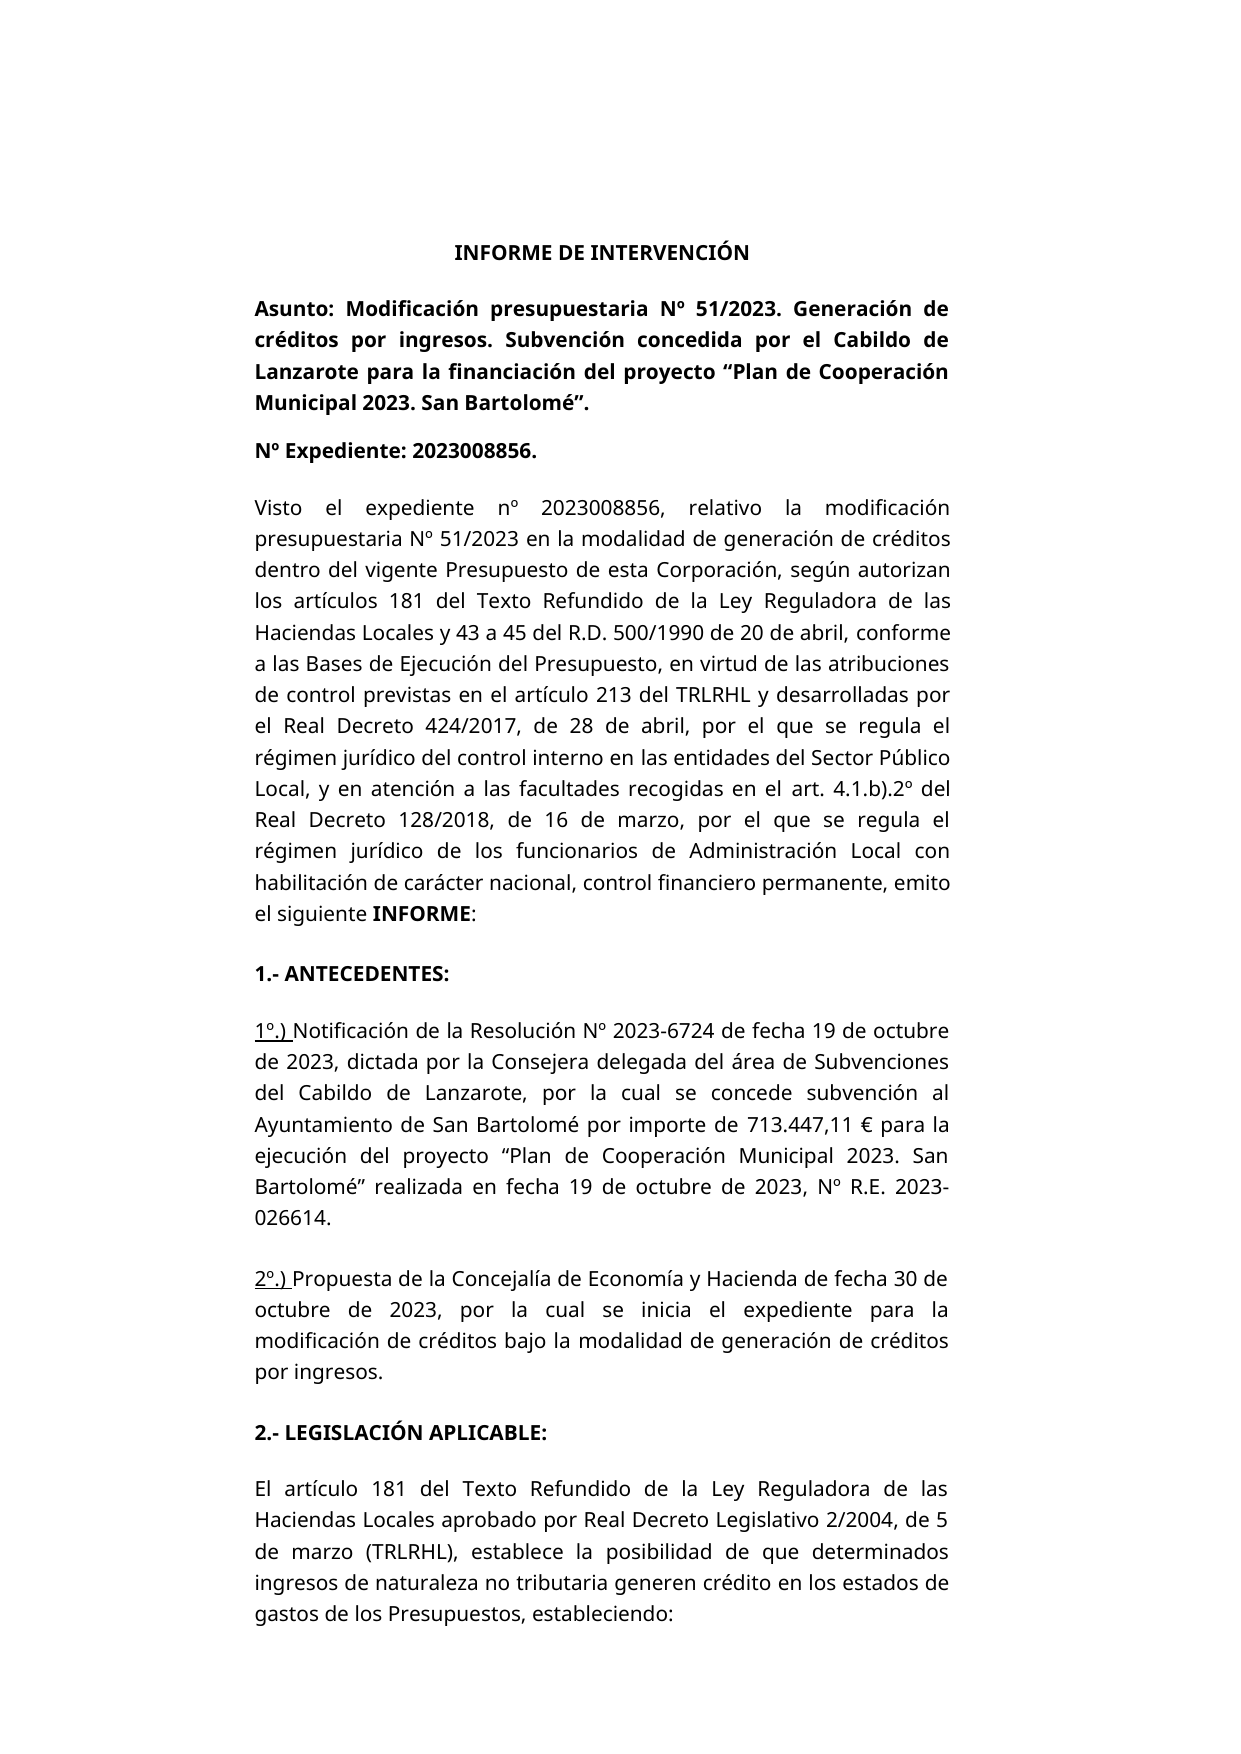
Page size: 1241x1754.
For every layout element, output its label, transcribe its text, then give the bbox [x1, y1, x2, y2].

text 2.- LEGISLACIÓN APLICABLE: [254, 1418, 1122, 1446]
text Asunto: Modificación presupuestaria Nº 51/2023. Generación de créditos por ingresos. Subvención concedida por el Cabildo de Lanzarote para la financiación del proyecto “Plan de Cooperación Municipal 2023. San Bartolomé”. [254, 294, 949, 417]
text Visto el expediente nº 2023008856, relativo la modificación presupuestaria Nº 51/2023 en la modalidad de generación de créditos dentro del vigente Presupuesto de esta Corporación, según autorizan los artículos 181 del Texto Refundido de la Ley Reguladora de las Haciendas Locales y 43 a 45 del R.D. 500/1990 de 20 de abril, conforme a las Bases de Ejecución del Presupuesto, en virtud de las atribuciones de control previstas en el artículo 213 del TRLRHL y desarrolladas por el Real Decreto 424/2017, de 28 de abril, por el que se regula el régimen jurídico del control interno en las entidades del Sector Público Local, y en atención a las facultades recogidas en el art. 4.1.b).2º del Real Decreto 128/2018, de 16 de marzo, por el que se regula el régimen jurídico de los funcionarios de Administración Local con habilitación de carácter nacional, control financiero permanente, emito el siguiente INFORME: [254, 493, 951, 928]
text Nº Expediente: 2023008856. [254, 436, 1122, 464]
text 2º.) Propuesta de la Concejalía de Economía y Hacienda de fecha 30 de octubre de 2023, por la cual se inicia el expediente para la modificación de créditos bajo la modalidad de generación de créditos por ingresos. [254, 1264, 949, 1386]
text 1.- ANTECEDENTES: [254, 959, 1122, 987]
text 1º.) Notificación de la Resolución Nº 2023-6724 de fecha 19 de octubre de 2023, dictada por la Consejera delegada del área de Subvenciones del Cabildo de Lanzarote, por la cual se concede subvención al Ayuntamiento de San Bartolomé por importe de 713.447,11 € para la ejecución del proyecto “Plan de Cooperación Municipal 2023. San Bartolomé” realizada en fecha 19 de octubre de 2023, Nº R.E. 2023-026614. [254, 1016, 950, 1232]
text El artículo 181 del Texto Refundido de la Ley Reguladora de las Haciendas Locales aprobado por Real Decreto Legislativo 2/2004, de 5 de marzo (TRLRHL), establece la posibilidad de que determinados ingresos de naturaleza no tributaria generen crédito en los estados de gastos de los Presupuestos, estableciendo: [254, 1474, 949, 1628]
text INFORME DE INTERVENCIÓN [332, 238, 872, 266]
